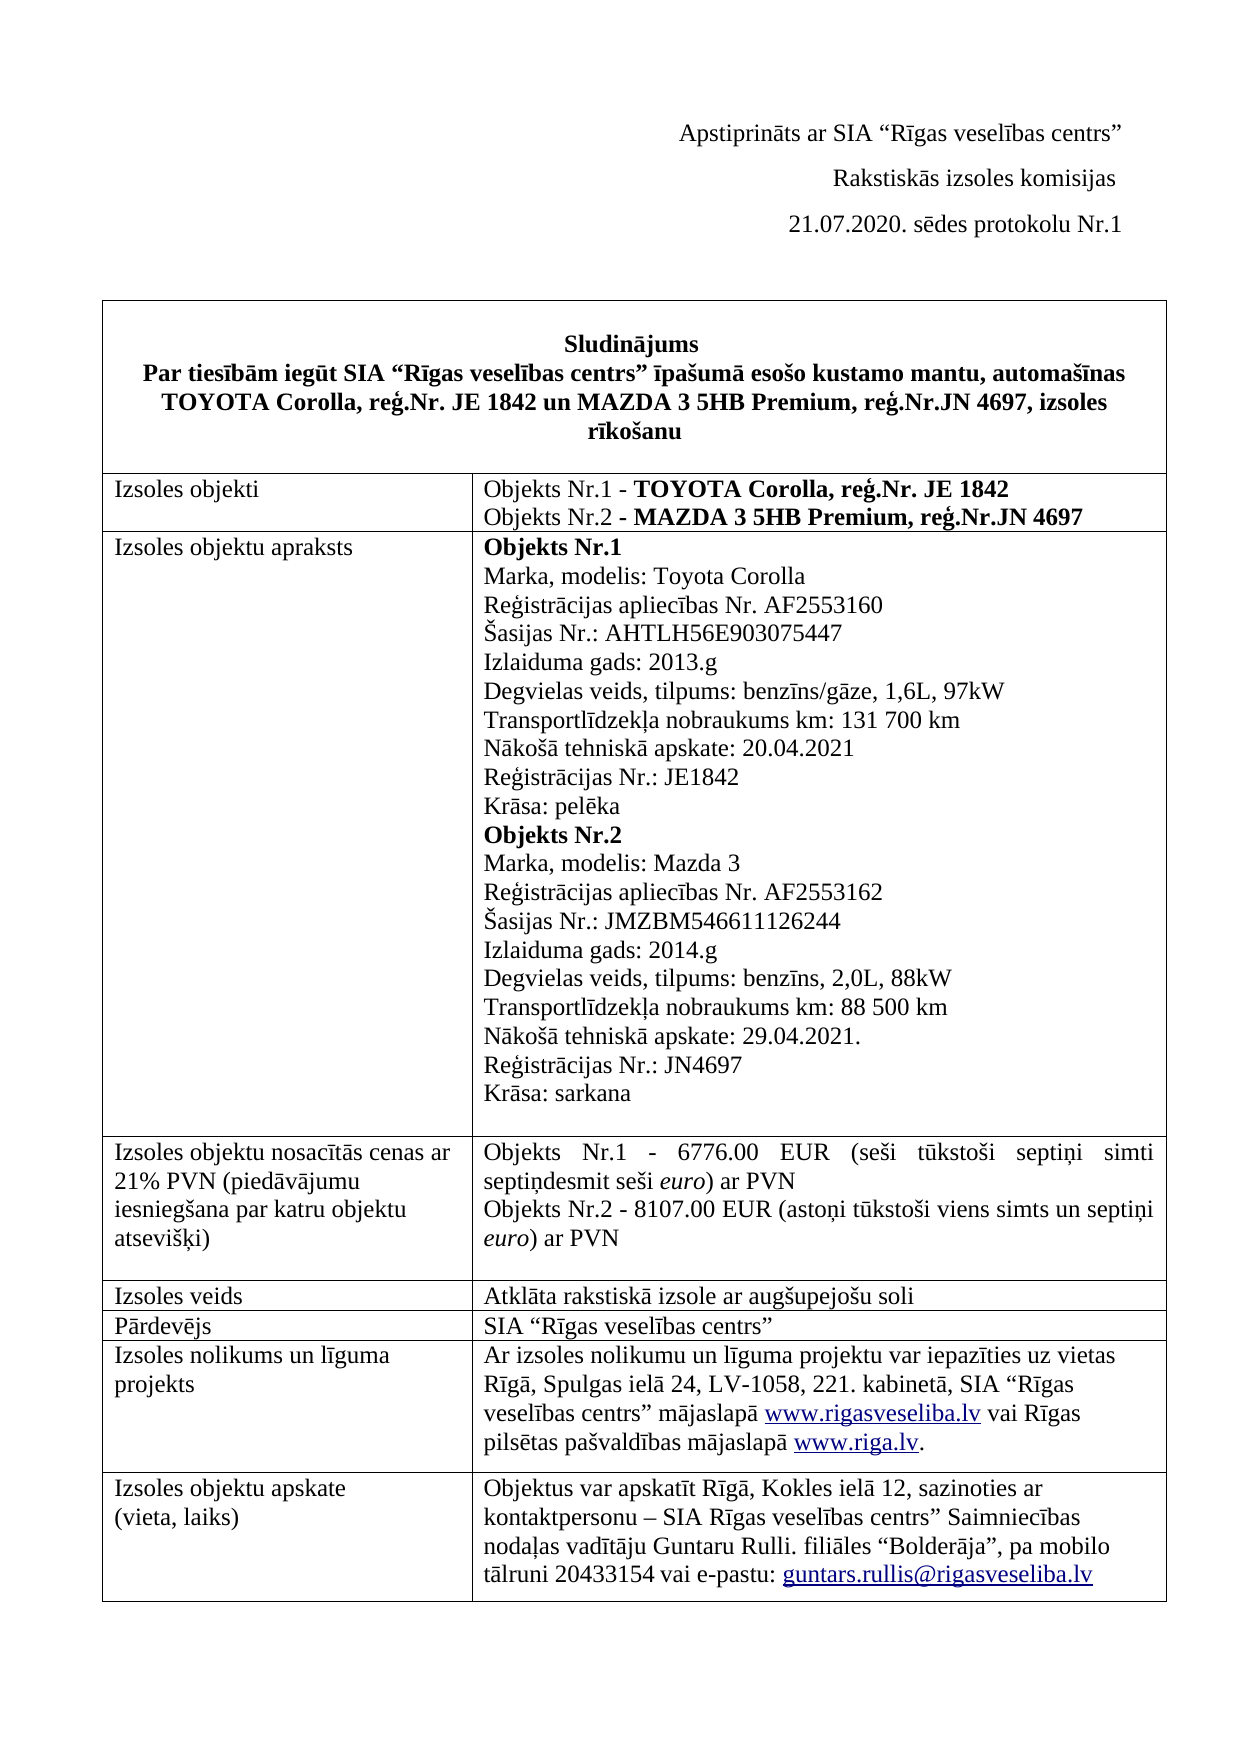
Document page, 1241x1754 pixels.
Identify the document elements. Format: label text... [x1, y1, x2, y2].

table_cell Izsoles nolikums un līguma projekts [103, 1341, 472, 1472]
table_cell Izsoles objekti [103, 474, 472, 531]
table_cell Izsoles objektu nosacītās cenas ar 21% PVN (piedāvājumu iesniegšana par katru objektu atsevišķi) [103, 1137, 472, 1280]
text Apstiprināts ar SIA “Rīgas veselības centrs” [177, 118, 1122, 147]
table_cell Atklāta rakstiskā izsole ar augšupejošu soli [473, 1281, 1166, 1310]
table_cell Pārdevējs [103, 1311, 472, 1339]
table_cell Ar izsoles nolikumu un līguma projektu var iepazīties uz vietas Rīgā, Spulgas ielā 24, LV-1058, 221. kabinetā, SIA “Rīgas veselības centrs” mājaslapā www.rigasveseliba.lv vai Rīgas pilsētas pašvaldības mājaslapā www.riga.lv. [473, 1341, 1166, 1472]
table_cell Izsoles objektu apskate (vieta, laiks) [103, 1473, 472, 1601]
table_cell Izsoles veids [103, 1281, 472, 1310]
table_cell Objekts Nr.1 Marka, modelis: Toyota Corolla Reģistrācijas apliecības Nr. AF2553160 Šasijas Nr.: AHTLH56E903075447 Izlaiduma gads: 2013.g Degvielas veids, tilpums: benzīns/gāze, 1,6L, 97kW Transportlīdzekļa nobraukums km: 131 700 km Nākošā tehniskā apskate: 20.04.2021 Reģistrācijas Nr.: JE1842 Krāsa: pelēka Objekts Nr.2 Marka, modelis: Mazda 3 Reģistrācijas apliecības Nr. AF2553162 Šasijas Nr.: JMZBM546611126244 Izlaiduma gads: 2014.g Degvielas veids, tilpums: benzīns, 2,0L, 88kW Transportlīdzekļa nobraukums km: 88 500 km Nākošā tehniskā apskate: 29.04.2021. Reģistrācijas Nr.: JN4697 Krāsa: sarkana [473, 532, 1166, 1136]
text 21.07.2020. sēdes protokolu Nr.1 [177, 209, 1122, 238]
table_cell Objekts Nr.1 - TOYOTA Corolla, reģ.Nr. JE 1842 Objekts Nr.2 - MAZDA 3 5HB Premium, reģ.Nr.JN 4697 [473, 474, 1166, 531]
text Rakstiskās izsoles komisijas [177, 163, 1122, 192]
table_cell Objekts Nr.1 - 6776.00 EUR (seši tūkstoši septiņi simti septiņdesmit seši euro) ar PVN Objekts Nr.2 - 8107.00 EUR (astoņi tūkstoši viens simts un septiņi euro) ar PVN [473, 1137, 1166, 1280]
table_cell Objektus var apskatīt Rīgā, Kokles ielā 12, sazinoties ar kontaktpersonu – SIA Rīgas veselības centrs” Saimniecības nodaļas vadītāju Guntaru Rulli. filiāles “Bolderāja”, pa mobilo tālruni 20433154 vai e-pastu: guntars.rullis@rigasveseliba.lv [473, 1473, 1166, 1601]
table_cell SIA “Rīgas veselības centrs” [473, 1311, 1166, 1339]
table_cell Izsoles objektu apraksts [103, 532, 472, 1136]
table_header Sludinājums Par tiesībām iegūt SIA “Rīgas veselības centrs” īpašumā esošo kustamo mantu, automašīnas TOYOTA Corolla, reģ.Nr. JE 1842 un MAZDA 3 5HB Premium, reģ.Nr.JN 4697, izsoles rīkošanu [103, 301, 1166, 473]
